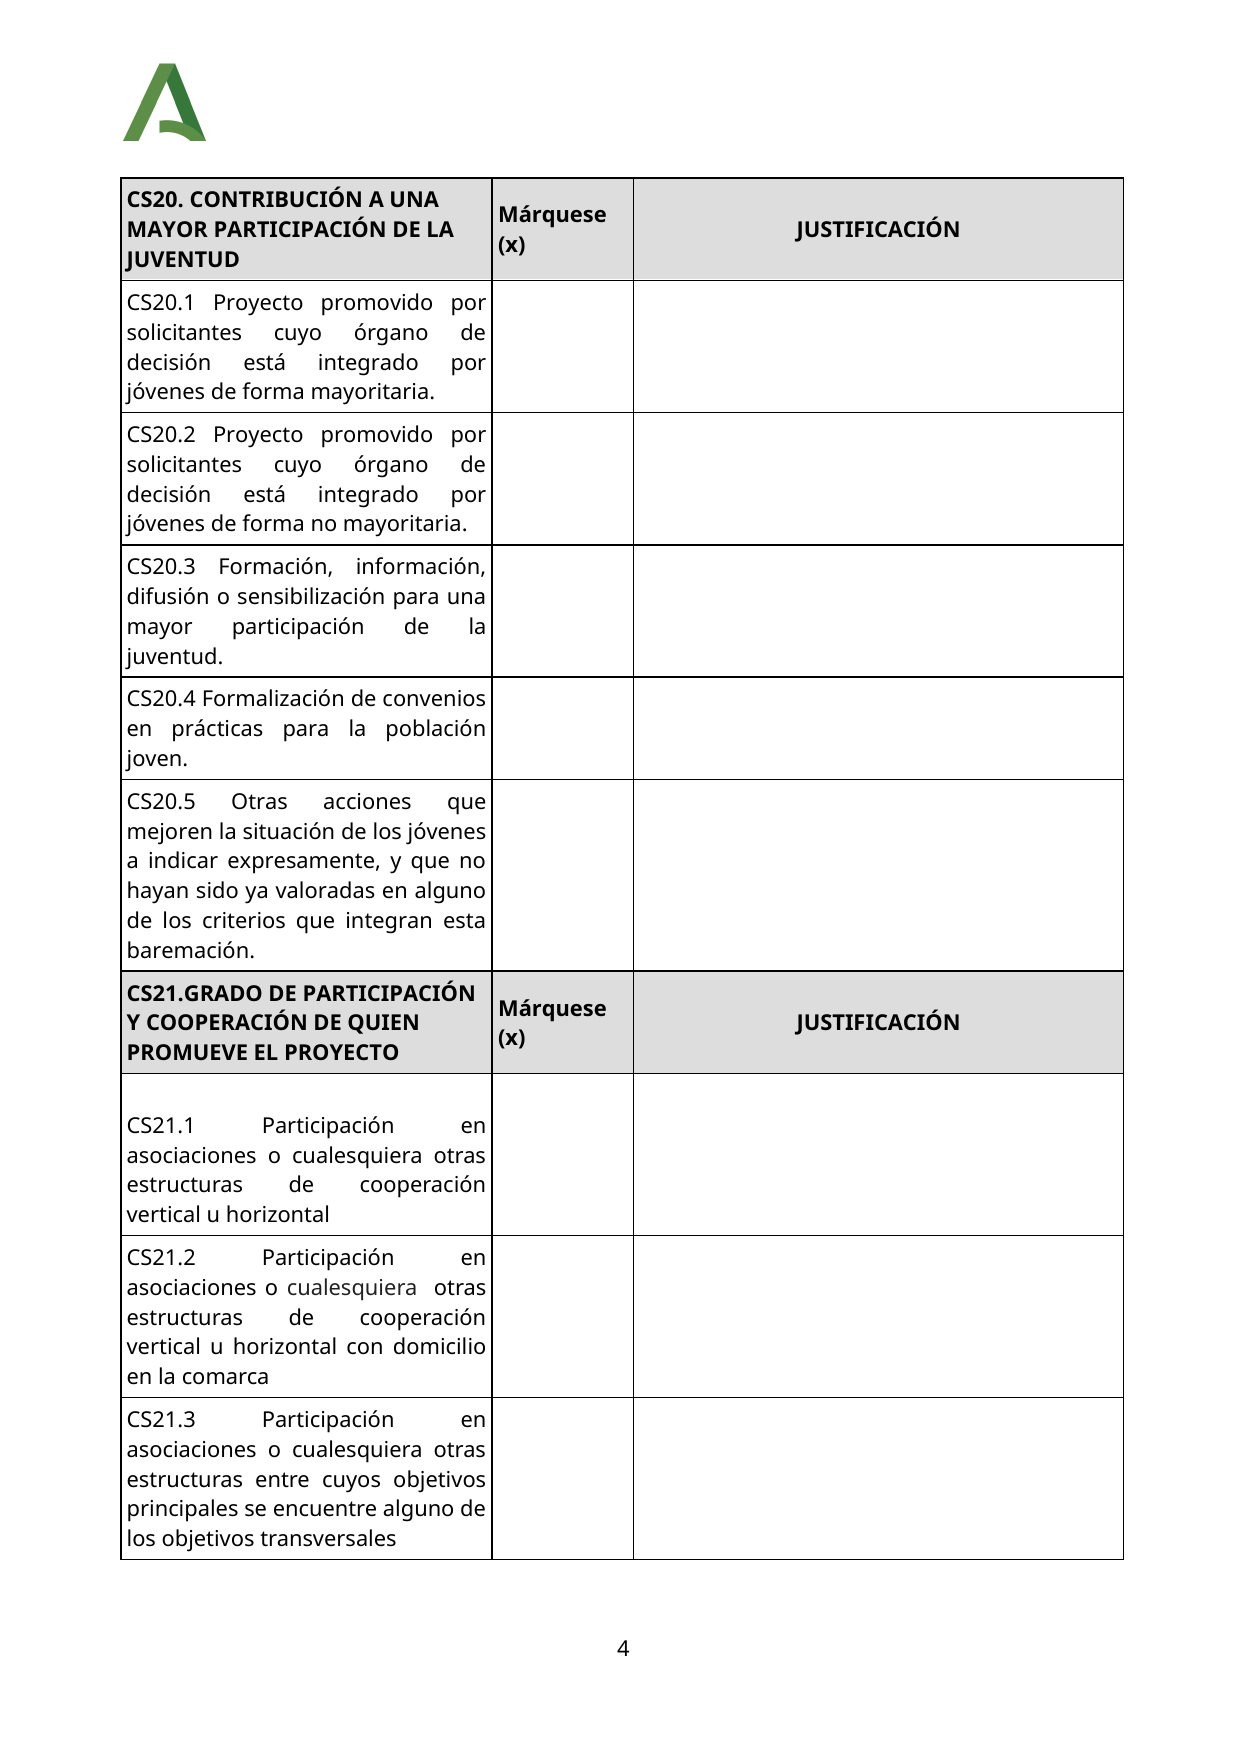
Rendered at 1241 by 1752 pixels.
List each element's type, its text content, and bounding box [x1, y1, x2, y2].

table_cell JUSTIFICACIÓN [634, 179, 1123, 279]
table_cell JUSTIFICACIÓN [634, 972, 1123, 1073]
table_cell [493, 780, 633, 970]
table_cell Márquese (x) [493, 972, 633, 1073]
table_cell CS20.2 Proyecto promovido por solicitantes cuyo órgano de decisión está integrado por jóvenes de forma no mayoritaria. [122, 413, 491, 544]
table_cell CS21.3 Participación en asociaciones o cualesquiera otras estructuras entre cuyos objetivos principales se encuentre alguno de los objetivos transversales [122, 1398, 491, 1559]
table_cell [634, 1398, 1123, 1559]
table_cell [634, 1236, 1123, 1397]
table_cell CS20.1 Proyecto promovido por solicitantes cuyo órgano de decisión está integrado por jóvenes de forma mayoritaria. [122, 281, 491, 412]
table_cell [634, 281, 1123, 412]
table_cell CS21.2 Participación en asociaciones o cualesquiera otras estructuras de cooperación vertical u horizontal con domicilio en la comarca [122, 1236, 491, 1397]
table_cell Márquese (x) [493, 179, 633, 279]
table_cell [493, 281, 633, 412]
table_cell CS20. CONTRIBUCIÓN A UNA MAYOR PARTICIPACIÓN DE LA JUVENTUD [122, 179, 491, 279]
table_cell [493, 678, 633, 778]
table_cell CS20.3 Formación, información, difusión o sensibilización para una mayor participación de la juventud. [122, 546, 491, 676]
table_cell CS21.1 Participación en asociaciones o cualesquiera otras estructuras de cooperación vertical u horizontal [122, 1074, 491, 1235]
table_cell CS20.5 Otras acciones que mejoren la situación de los jóvenes a indicar expresamente, y que no hayan sido ya valoradas en alguno de los criterios que integran esta baremación. [122, 780, 491, 970]
table_cell [634, 678, 1123, 778]
table_cell [493, 1074, 633, 1235]
table_cell CS20.4 Formalización de convenios en prácticas para la población joven. [122, 678, 491, 778]
picture [118, 59, 211, 146]
table_cell [493, 546, 633, 676]
table_cell [634, 546, 1123, 676]
table_cell [493, 1236, 633, 1397]
table_cell CS21.GRADO DE PARTICIPACIÓN Y COOPERACIÓN DE QUIEN PROMUEVE EL PROYECTO [122, 972, 491, 1073]
table_cell [634, 780, 1123, 970]
table_cell [493, 413, 633, 544]
table_cell [634, 1074, 1123, 1235]
table_cell [493, 1398, 633, 1559]
table_cell [634, 413, 1123, 544]
